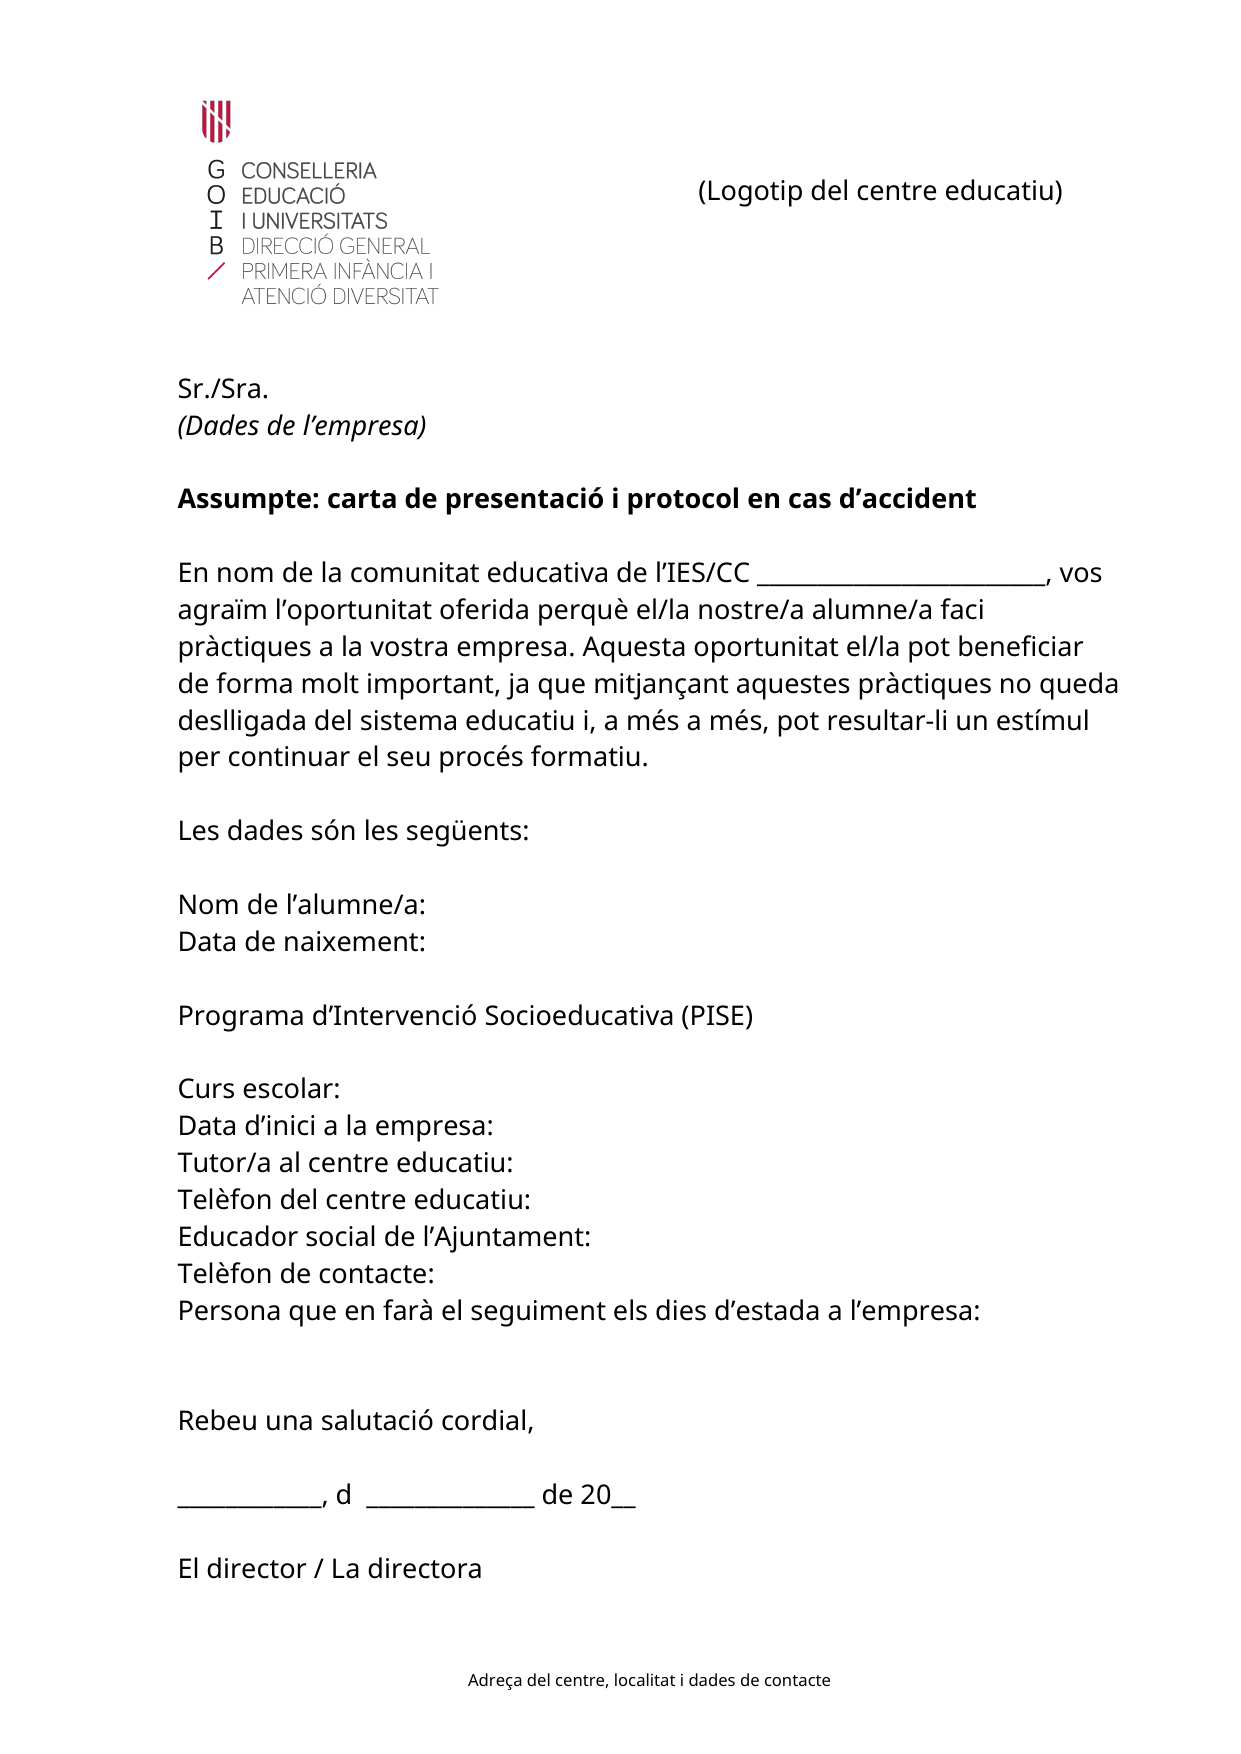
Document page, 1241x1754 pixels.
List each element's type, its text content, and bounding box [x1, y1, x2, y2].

text Nom de l’alumne/a: [177, 885, 1122, 922]
text Telèfon del centre educatiu: [177, 1180, 1122, 1217]
text Persona que en farà el seguiment els dies d’estada a l’empresa: [177, 1291, 1122, 1328]
text (Dades de l’empresa) [177, 406, 1122, 443]
text Rebeu una salutació cordial, [177, 1402, 1122, 1438]
text Educador social de l’Ajuntament: [177, 1217, 1122, 1254]
picture [182, 87, 446, 324]
text Curs escolar: [177, 1070, 1122, 1107]
text Assumpte: carta de presentació i protocol en cas d’accident [177, 480, 1122, 517]
text Les dades són les següents: [177, 812, 1122, 848]
text En nom de la comunitat educativa de l’IES/CC ________________________, vos agraïm l’oportunitat oferida perquè el/la nostre/a alumne/a faci pràctiques a la vostra empresa. Aquesta oportunitat el/la pot beneficiar de forma molt important, ja que mitjançant aquestes pràctiques no queda deslligada del sistema educatiu i, a més a més, pot resultar-li un estímul per continuar el seu procés formatiu. [177, 553, 1122, 775]
text El director / La directora [177, 1549, 1122, 1586]
text Data d’inici a la empresa: [177, 1107, 1122, 1143]
text Telèfon de contacte: [177, 1254, 1122, 1291]
text Sr./Sra. [177, 369, 1122, 406]
text Data de naixement: [177, 922, 1122, 959]
text Programa d’Intervenció Socioeducativa (PISE) [177, 996, 1122, 1033]
text ____________, d ______________ de 20__ [177, 1475, 1122, 1512]
text Tutor/a al centre educatiu: [177, 1143, 1122, 1180]
